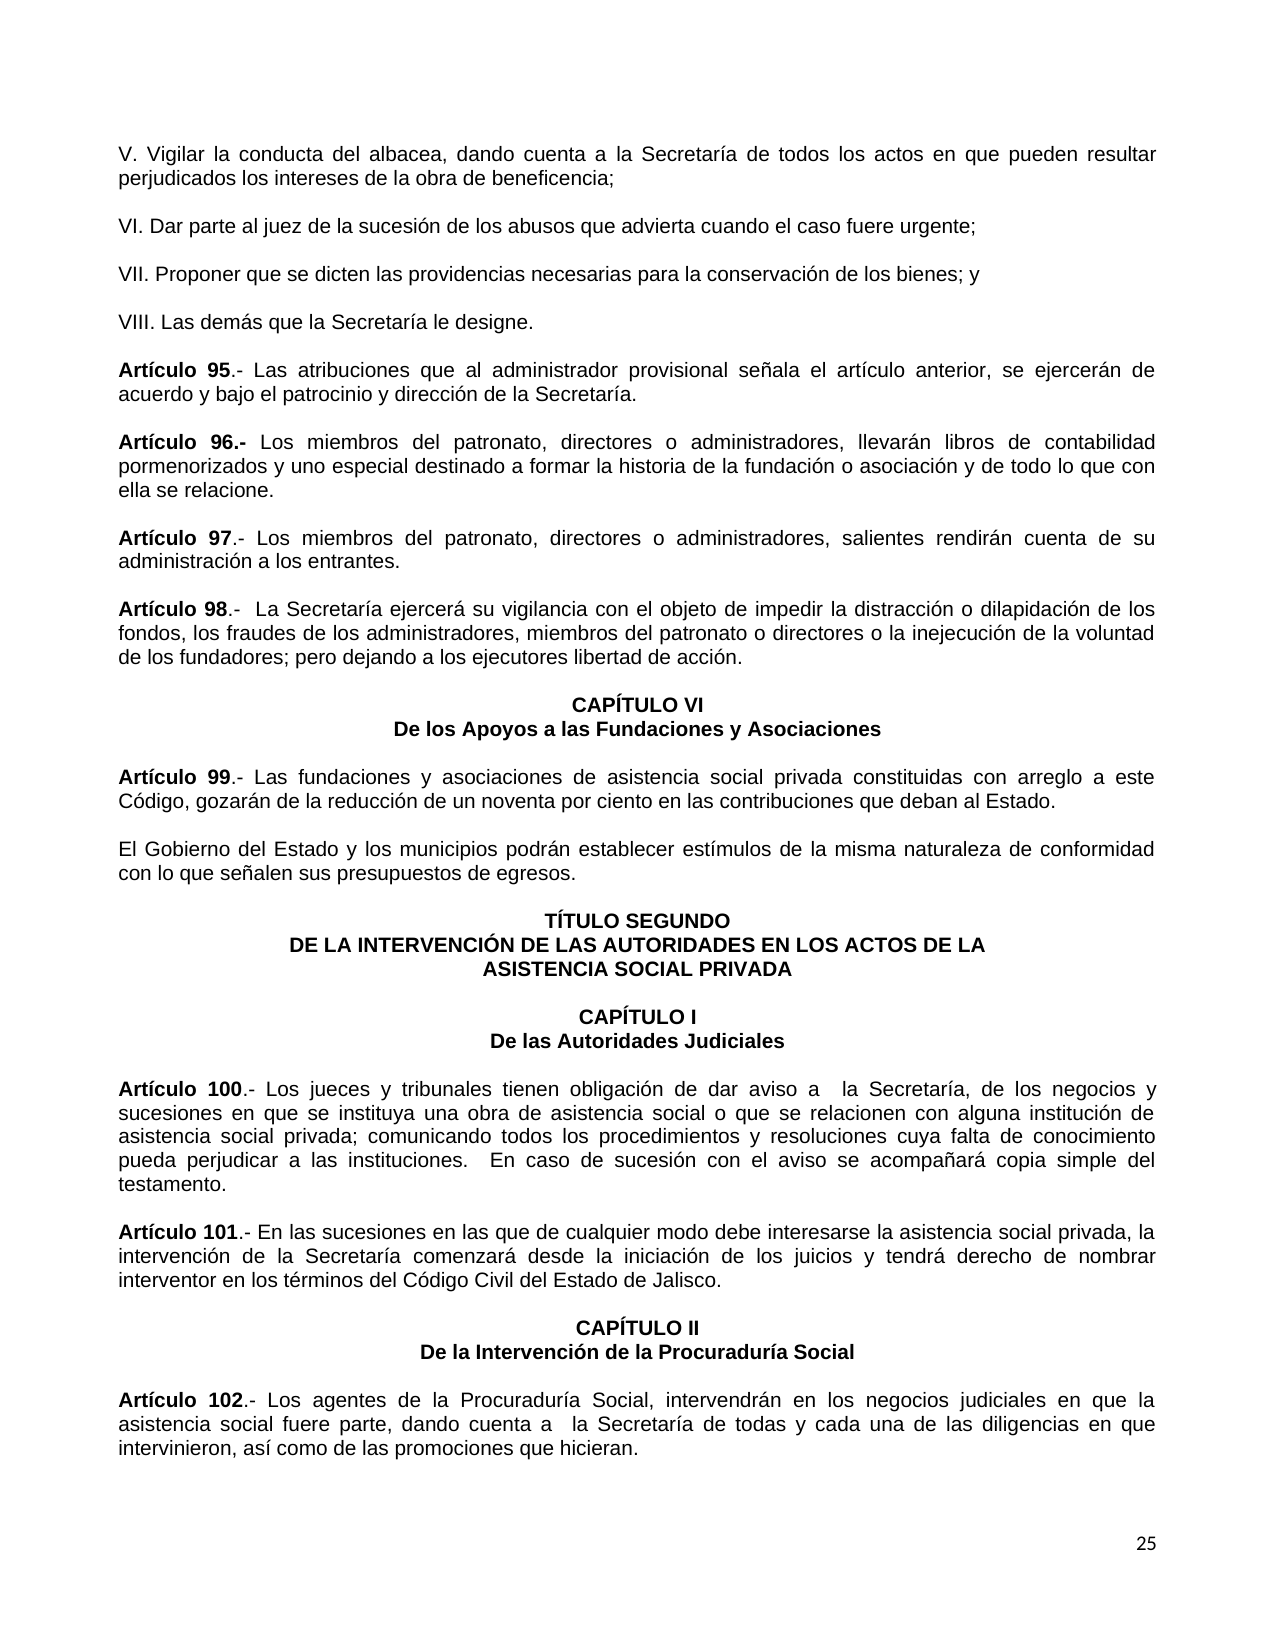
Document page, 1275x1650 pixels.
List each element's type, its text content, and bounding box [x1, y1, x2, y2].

text Artículo 99.- Las fundaciones y asociaciones de asistencia social privada constituidas con arreglo a este Código, gozarán de la reducción de un noventa por ciento en las contribuciones que deban al Estado. [118, 765, 1157, 813]
text VI. Dar parte al juez de la sucesión de los abusos que advierta cuando el caso fuere urgente; [118, 214, 1157, 238]
text VIII. Las demás que la Secretaría le designe. [118, 310, 1157, 334]
text CAPÍTULO VI [118, 693, 1157, 717]
text ASISTENCIA SOCIAL PRIVADA [118, 957, 1157, 981]
text Artículo 97.- Los miembros del patronato, directores o administradores, salientes rendirán cuenta de su administración a los entrantes. [118, 525, 1157, 573]
text Artículo 101.- En las sucesiones en las que de cualquier modo debe interesarse la asistencia social privada, la intervención de la Secretaría comenzará desde la iniciación de los juicios y tendrá derecho de nombrar interventor en los términos del Código Civil del Estado de Jalisco. [118, 1220, 1157, 1292]
text Artículo 95.- Las atribuciones que al administrador provisional señala el artículo anterior, se ejercerán de acuerdo y bajo el patrocinio y dirección de la Secretaría. [118, 358, 1157, 406]
text Artículo 100.- Los jueces y tribunales tienen obligación de dar aviso a la Secretaría, de los negocios y sucesiones en que se instituya una obra de asistencia social o que se relacionen con alguna institución de asistencia social privada; comunicando todos los procedimientos y resoluciones cuya falta de conocimiento pueda perjudicar a las instituciones. En caso de sucesión con el aviso se acompañará copia simple del testamento. [118, 1076, 1157, 1196]
text El Gobierno del Estado y los municipios podrán establecer estímulos de la misma naturaleza de conformidad con lo que señalen sus presupuestos de egresos. [118, 837, 1157, 885]
subtitle De la Intervención de la Procuraduría Social [118, 1340, 1157, 1364]
text De los Apoyos a las Fundaciones y Asociaciones [118, 717, 1157, 741]
text VII. Proponer que se dicten las providencias necesarias para la conservación de los bienes; y [118, 262, 1157, 286]
text Artículo 102.- Los agentes de la Procuraduría Social, intervendrán en los negocios judiciales en que la asistencia social fuere parte, dando cuenta a la Secretaría de todas y cada una de las diligencias en que intervinieron, así como de las promociones que hicieran. [118, 1388, 1157, 1460]
text CAPÍTULO II [118, 1316, 1157, 1340]
text DE LA INTERVENCIÓN DE LAS AUTORIDADES EN LOS ACTOS DE LA [118, 933, 1157, 957]
text Artículo 96.- Los miembros del patronato, directores o administradores, llevarán libros de contabilidad pormenorizados y uno especial destinado a formar la historia de la fundación o asociación y de todo lo que con ella se relacione. [118, 429, 1157, 501]
text De las Autoridades Judiciales [118, 1028, 1157, 1052]
text Artículo 98.- La Secretaría ejercerá su vigilancia con el objeto de impedir la distracción o dilapidación de los fondos, los fraudes de los administradores, miembros del patronato o directores o la inejecución de la voluntad de los fundadores; pero dejando a los ejecutores libertad de acción. [118, 597, 1157, 669]
text TÍTULO SEGUNDO [118, 909, 1157, 933]
text CAPÍTULO I [118, 1004, 1157, 1028]
text V. Vigilar la conducta del albacea, dando cuenta a la Secretaría de todos los actos en que pueden resultar perjudicados los intereses de la obra de beneficencia; [118, 142, 1157, 190]
